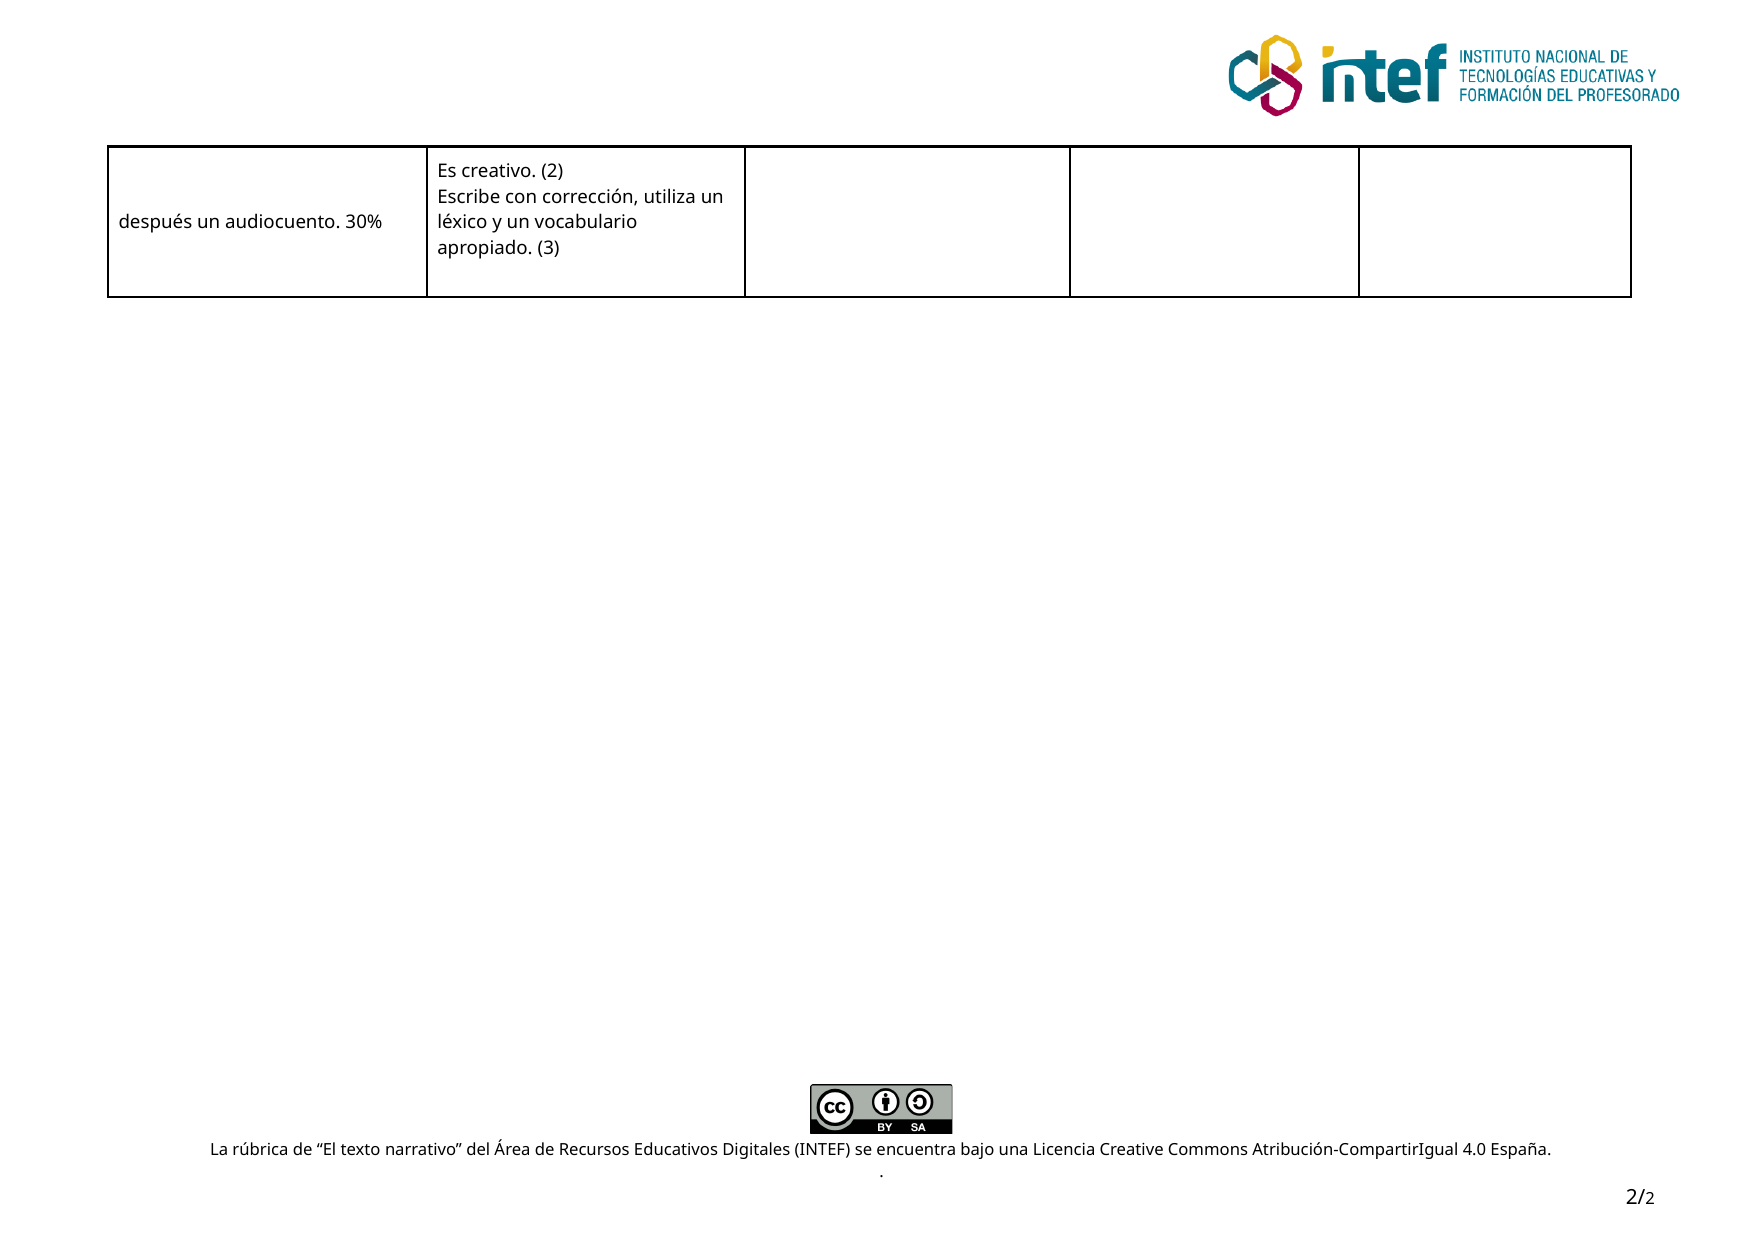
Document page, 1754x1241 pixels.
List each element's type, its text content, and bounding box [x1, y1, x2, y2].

table_cell [1071, 148, 1358, 296]
table_cell Es creativo. (2) Escribe con corrección, utiliza un léxico y un vocabulario apropiado. (3) [428, 148, 744, 296]
table_cell [746, 148, 1069, 296]
table_cell [1360, 148, 1630, 296]
table_cell después un audiocuento. 30% [109, 148, 426, 296]
